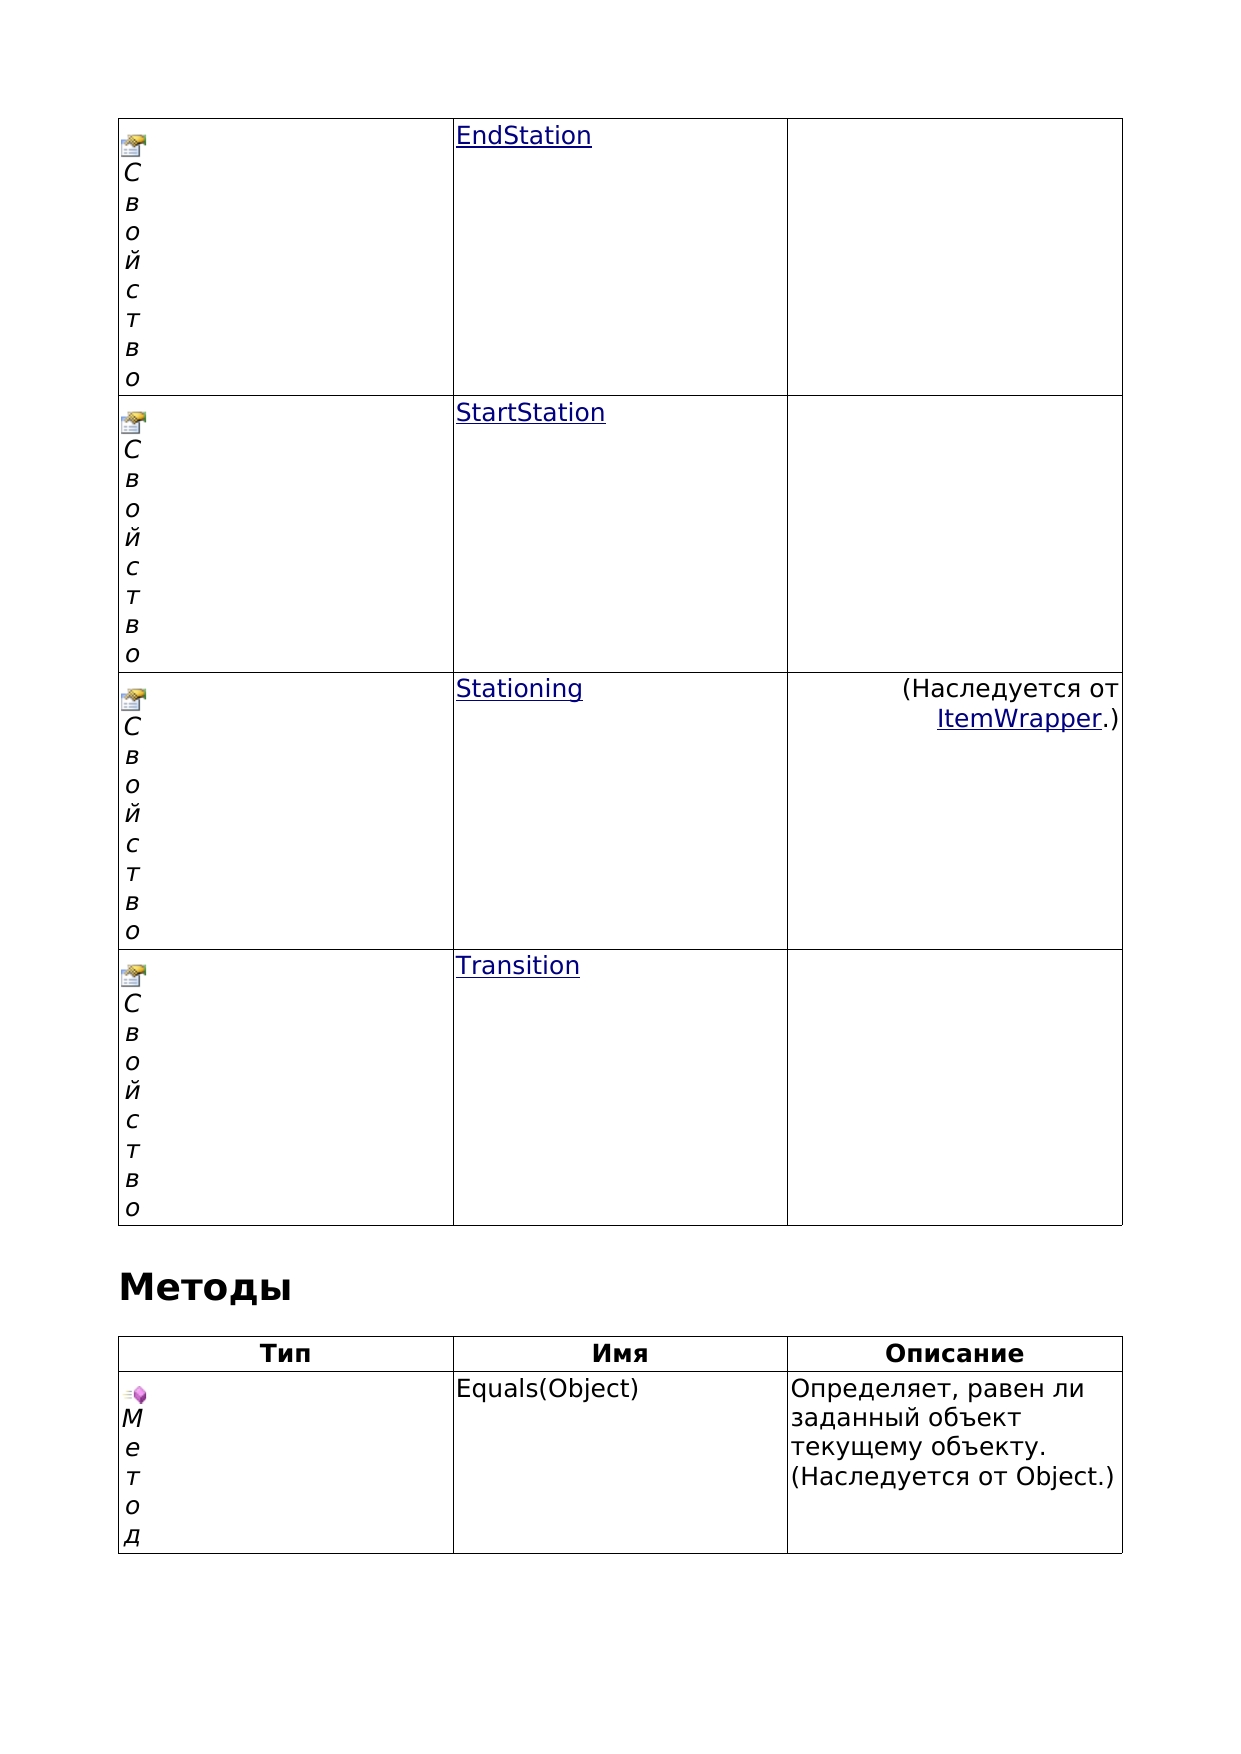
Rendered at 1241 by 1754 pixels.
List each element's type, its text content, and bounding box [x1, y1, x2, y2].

table_header Имя [454, 1337, 787, 1371]
picture [121, 963, 147, 989]
table_cell Stationing [454, 673, 787, 948]
table_cell Transition [454, 950, 787, 1225]
table_cell [788, 950, 1122, 1225]
table_cell [119, 673, 453, 948]
table_cell [788, 396, 1122, 672]
table_header Тип [119, 1337, 453, 1371]
table_cell [119, 119, 453, 395]
table_cell StartStation [454, 396, 787, 672]
picture [121, 410, 147, 436]
table_cell [119, 1372, 453, 1553]
table_cell Equals(Object) [454, 1372, 787, 1553]
subtitle Методы [118, 1265, 1122, 1309]
table_header Описание [788, 1337, 1122, 1371]
table_cell EndStation [454, 119, 787, 395]
table_cell [119, 396, 453, 672]
table_cell (Наследуется от ItemWrapper.) [788, 673, 1122, 948]
table_cell [788, 119, 1122, 395]
picture [121, 687, 147, 713]
picture [121, 133, 147, 159]
picture [121, 1386, 147, 1404]
table_cell [119, 950, 453, 1225]
table_cell Определяет, равен ли заданный объект текущему объекту. (Наследуется от Object.) [788, 1372, 1122, 1553]
